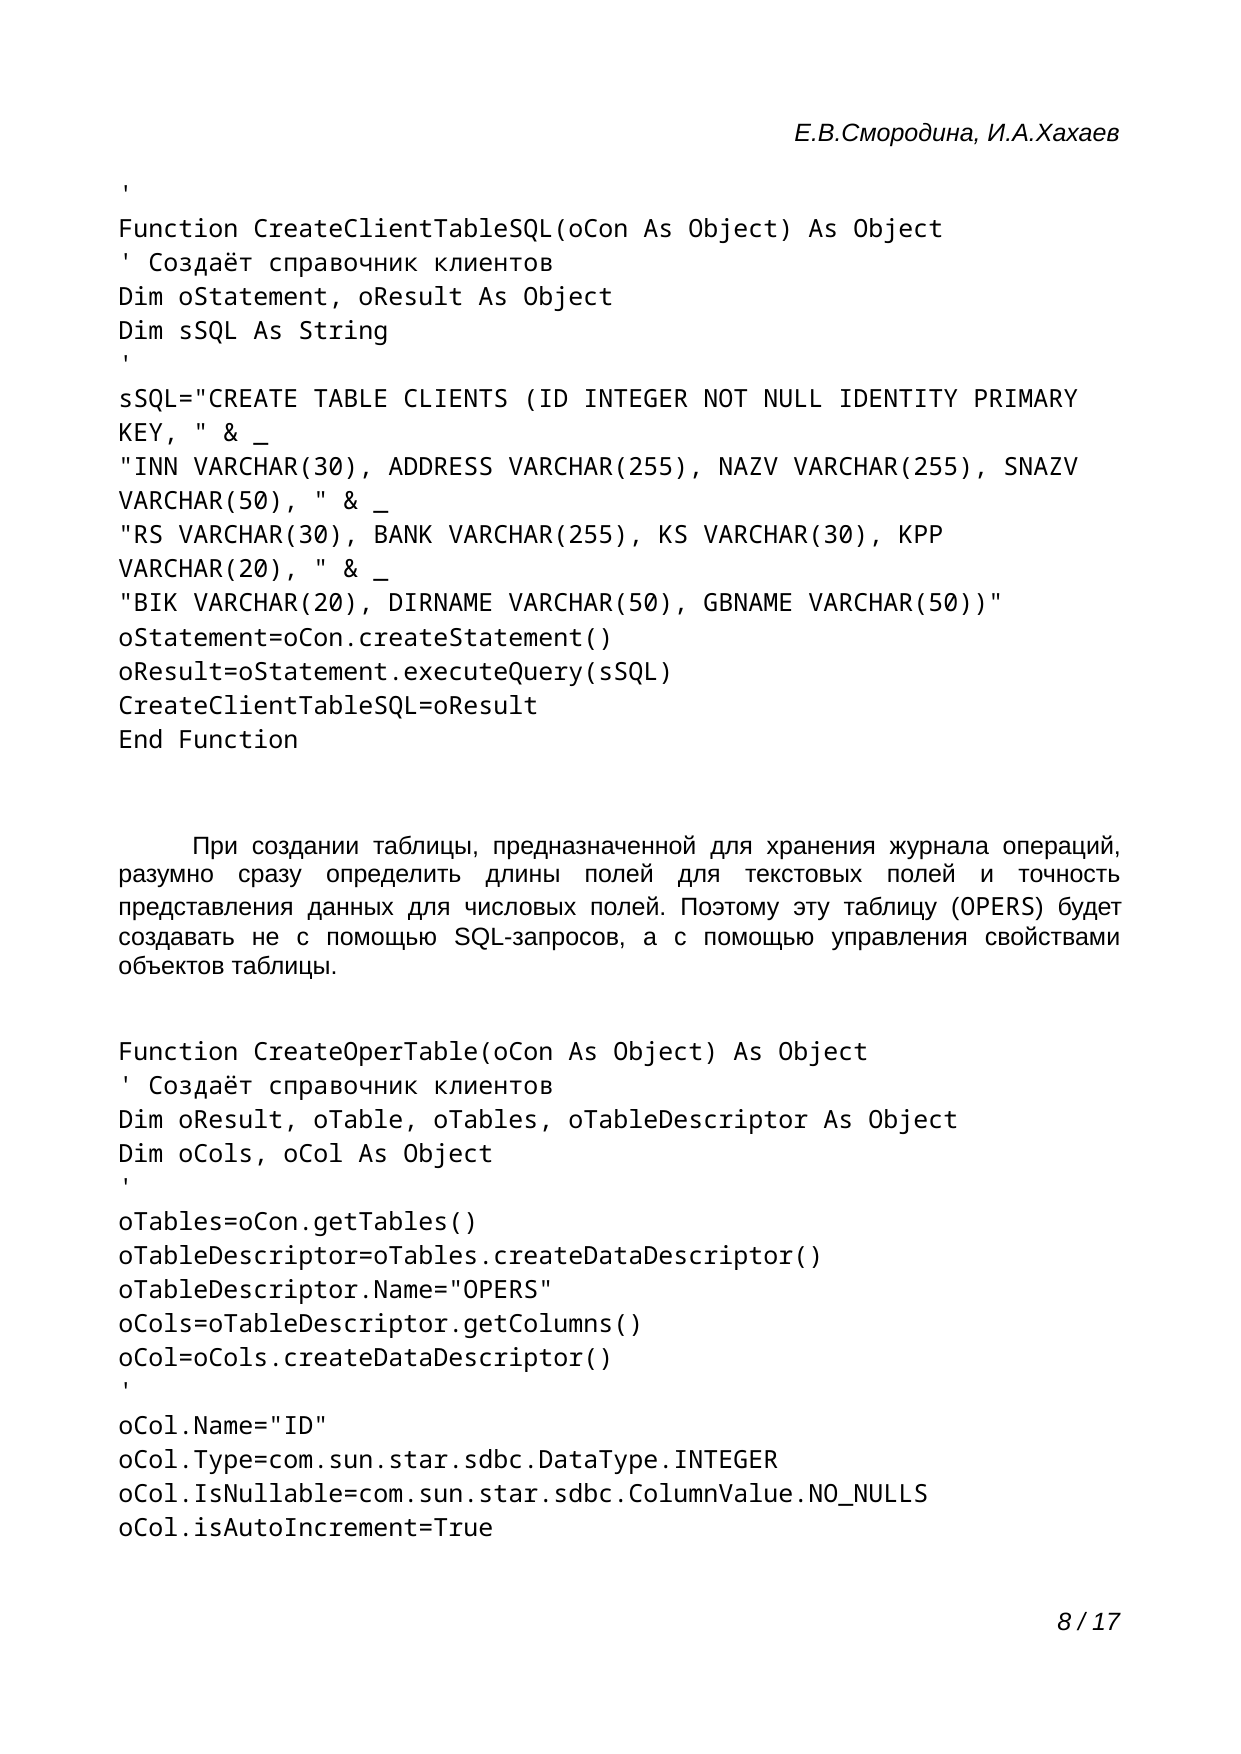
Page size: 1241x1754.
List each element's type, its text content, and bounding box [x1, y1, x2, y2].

list ' [118, 1169, 1122, 1203]
list ' Создаёт справочник клиентов [118, 1067, 1122, 1101]
list ' Создаёт справочник клиентов [118, 244, 1122, 278]
list ' [118, 1374, 1122, 1408]
list oCol=oCols.createDataDescriptor() [118, 1340, 1122, 1374]
list "BIK VARCHAR(20), DIRNAME VARCHAR(50), GBNAME VARCHAR(50))" [118, 585, 1122, 619]
list Function CreateOperTable(oCon As Object) As Object [118, 1033, 1122, 1067]
list oCol.Name="ID" [118, 1408, 1122, 1442]
list "RS VARCHAR(30), BANK VARCHAR(255), KS VARCHAR(30), KPP VARCHAR(20), " & _ [118, 517, 1122, 585]
list Dim sSQL As String [118, 313, 1122, 347]
list ' [118, 176, 1122, 210]
list oTables=oCon.getTables() [118, 1203, 1122, 1238]
list oCol.IsNullable=com.sun.star.sdbc.ColumnValue.NO_NULLS [118, 1476, 1122, 1510]
list oResult=oStatement.executeQuery(sSQL) [118, 653, 1122, 687]
list End Function [118, 721, 1122, 755]
list Dim oResult, oTable, oTables, oTableDescriptor As Object [118, 1101, 1122, 1135]
list oTableDescriptor.Name="OPERS" [118, 1272, 1122, 1306]
text При создании таблицы, предназначенной для хранения журнала операций, разумно сразу определить длины полей для текстовых полей и точность представления данных для числовых полей. Поэтому эту таблицу (OPERS) будет создавать не с помощью SQL-запросов, а с помощью управления свойствами объектов таблицы. [118, 831, 1122, 980]
list sSQL="CREATE TABLE CLIENTS (ID INTEGER NOT NULL IDENTITY PRIMARY KEY, " & _ [118, 381, 1122, 449]
list oStatement=oCon.createStatement() [118, 619, 1122, 653]
list "INN VARCHAR(30), ADDRESS VARCHAR(255), NAZV VARCHAR(255), SNAZV VARCHAR(50), " & _ [118, 449, 1122, 517]
list oTableDescriptor=oTables.createDataDescriptor() [118, 1238, 1122, 1272]
list Dim oStatement, oResult As Object [118, 278, 1122, 313]
list oCols=oTableDescriptor.getColumns() [118, 1306, 1122, 1340]
list Function CreateClientTableSQL(oCon As Object) As Object [118, 210, 1122, 244]
list oCol.Type=com.sun.star.sdbc.DataType.INTEGER [118, 1442, 1122, 1476]
list ' [118, 347, 1122, 381]
list CreateClientTableSQL=oResult [118, 687, 1122, 721]
list Dim oCols, oCol As Object [118, 1135, 1122, 1169]
list oCol.isAutoIncrement=True [118, 1510, 1122, 1544]
